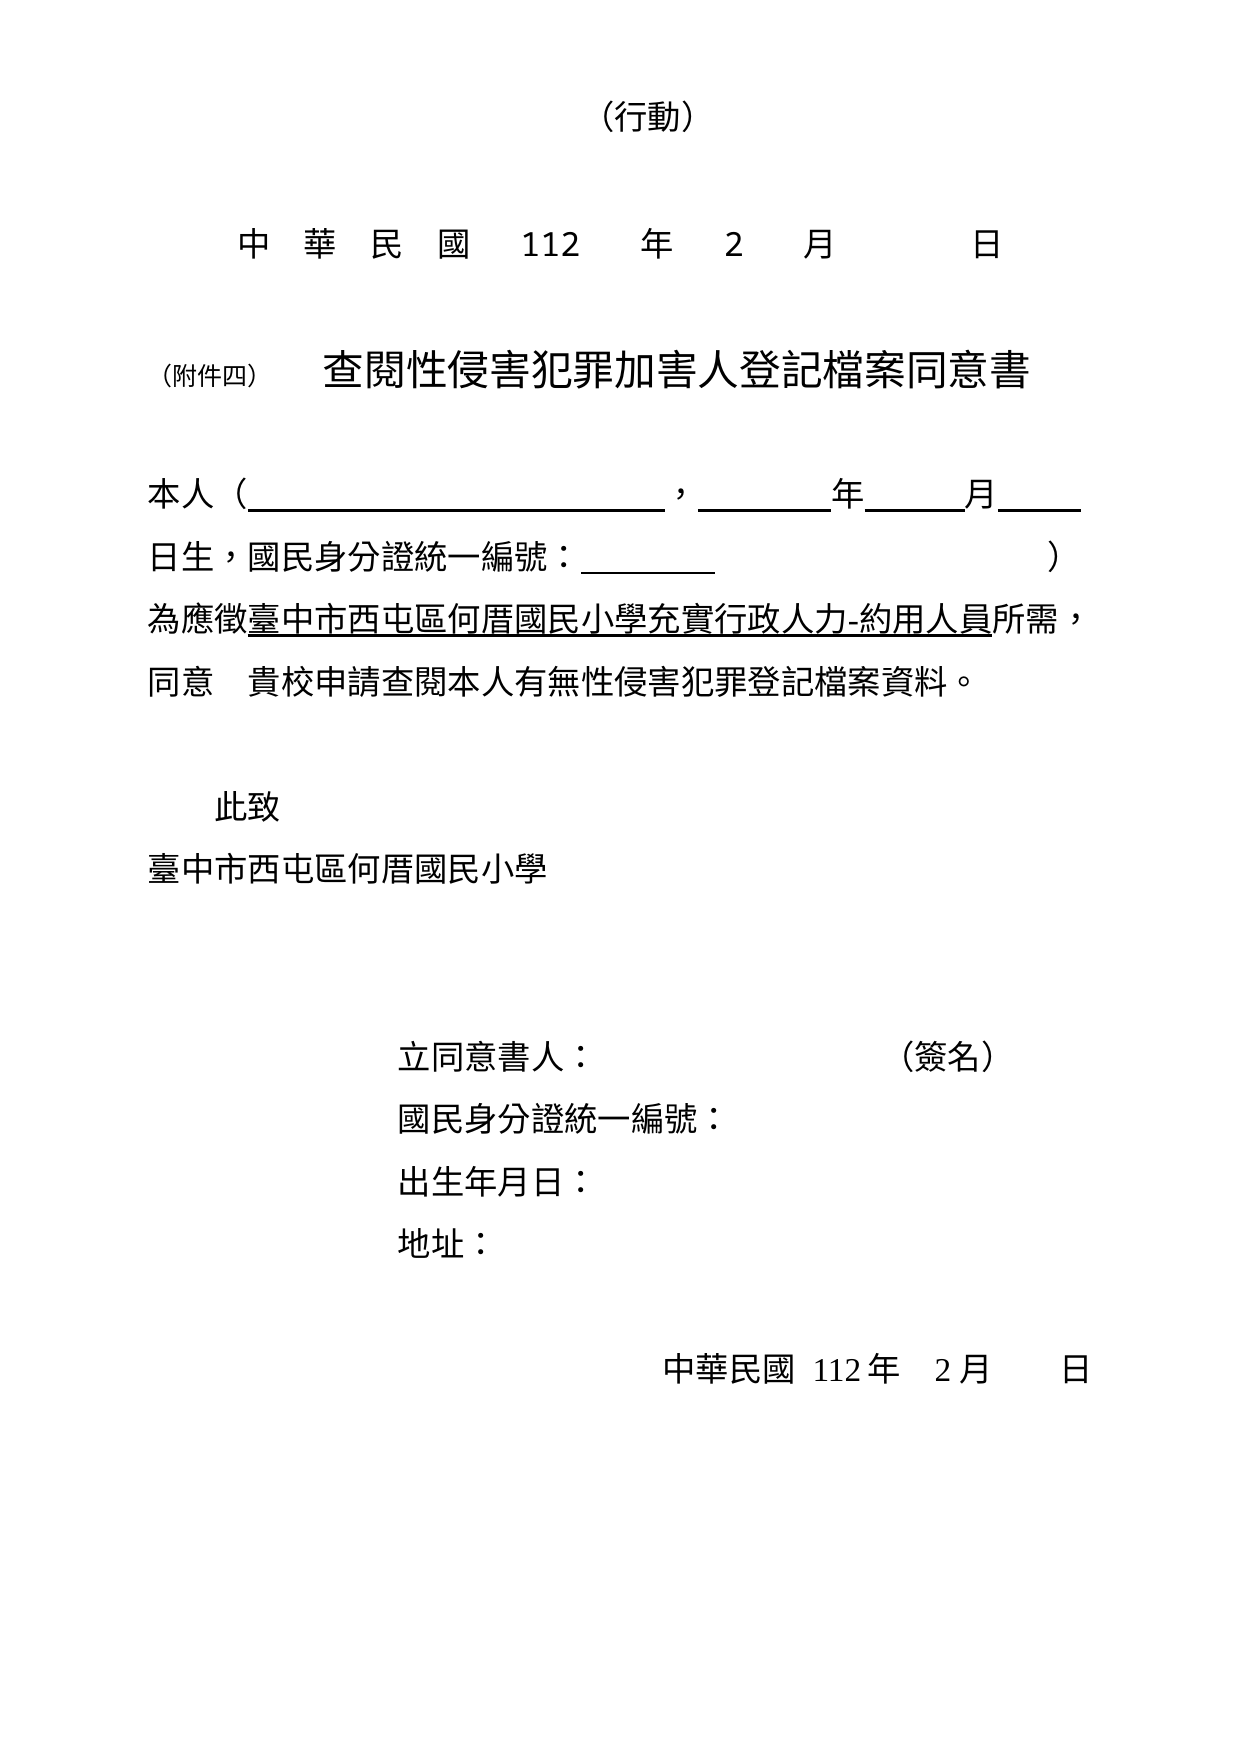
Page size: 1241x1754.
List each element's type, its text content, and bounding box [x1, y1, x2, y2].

text 中 華 民 國 112 年 2 月 日 [148, 200, 1092, 263]
text 中華民國 112年 2 月 日 [148, 1325, 1092, 1388]
text 此致 [148, 763, 1092, 825]
text （附件四） 查閱性侵害犯罪加害人登記檔案同意書 [148, 325, 1108, 388]
text 臺中市西屯區何厝國民小學 [148, 825, 1092, 888]
text 地址： [398, 1200, 1092, 1263]
text 國民身分證統一編號： [398, 1075, 1092, 1138]
text 本人（ ， 年 月 日生，國民身分證統一編號： ）為應徵臺中市西屯區何厝國民小學充實行政人力-約用人員所需，同意 貴校申請查閱本人有無性侵害犯罪登記檔案資料。 [148, 450, 1092, 700]
text （行動） [148, 96, 1092, 138]
text 出生年月日： [398, 1138, 1092, 1200]
text 立同意書人： （簽名） [148, 1013, 1092, 1075]
